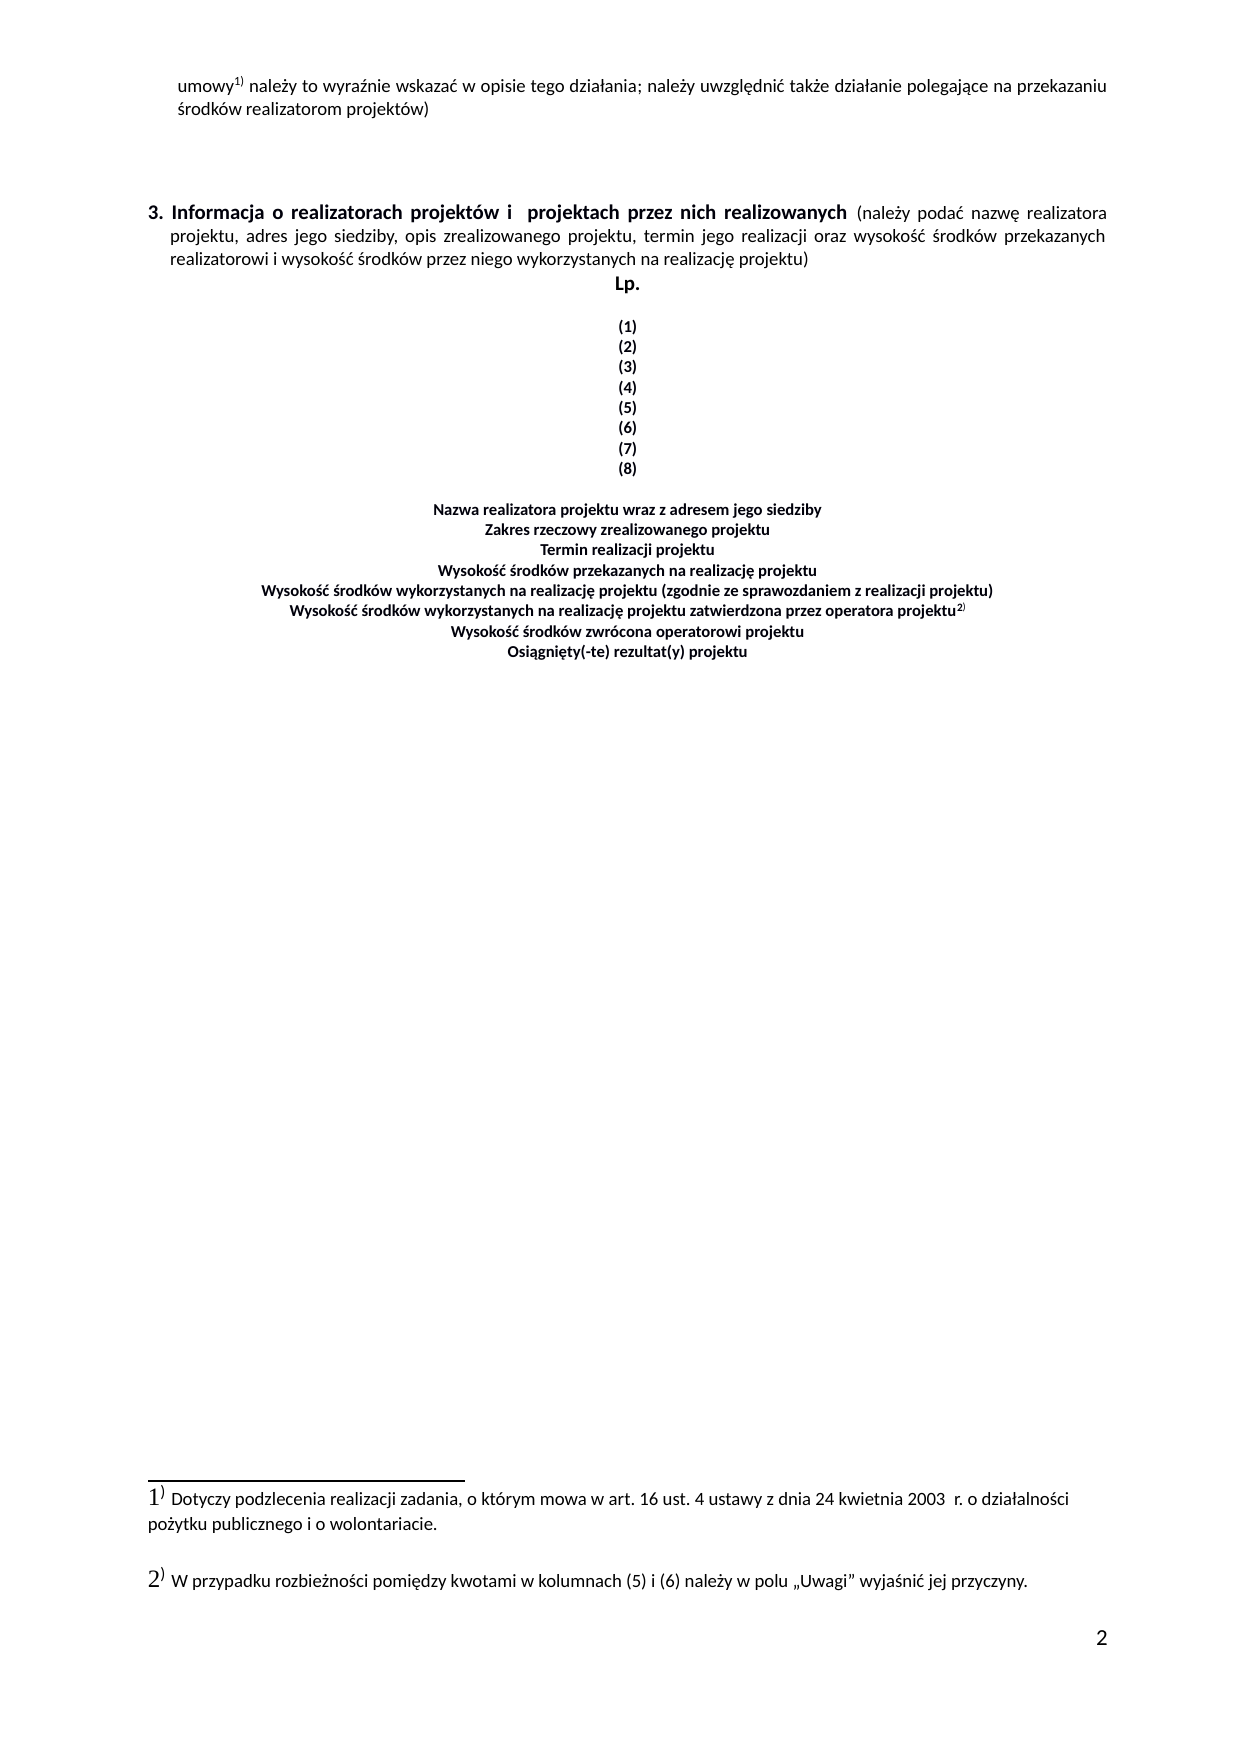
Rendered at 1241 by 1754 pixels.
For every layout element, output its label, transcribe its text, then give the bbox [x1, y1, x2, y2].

text (8) [148, 458, 1107, 479]
text ) W przypadku rozbieżności pomiędzy kwotami w kolumnach (5) i (6) należy w polu „Uwagi” wyjaśnić jej przyczyny. [148, 1563, 1107, 1623]
text Wysokość środków przekazanych na realizację projektu [148, 560, 1107, 580]
text (7) [148, 438, 1107, 458]
text Wysokość środków wykorzystanych na realizację projektu (zgodnie ze sprawozdaniem z realizacji projektu) [148, 580, 1107, 601]
text Zakres rzeczowy zrealizowanego projektu [148, 519, 1107, 539]
text Wysokość środków wykorzystanych na realizację projektu zatwierdzona przez operatora projektu) [148, 601, 1107, 621]
text (6) [148, 418, 1107, 438]
text (1) [148, 316, 1107, 336]
text Nazwa realizatora projektu wraz z adresem jego siedziby [148, 499, 1107, 519]
text Osiągnięty(-te) rezultat(y) projektu [148, 641, 1107, 661]
text Wysokość środków zwrócona operatorowi projektu [148, 621, 1107, 641]
text (2) [148, 336, 1107, 357]
text ) Dotyczy podzlecenia realizacji zadania, o którym mowa w art. 16 ust. 4 ustawy z dnia 24 kwietnia 2003 r. o działalności pożytku publicznego i o wolontariacie. [148, 1481, 1107, 1563]
text 3. Informacja o realizatorach projektów i projektach przez nich realizowanych (należy podać nazwę realizatora projektu, adres jego siedziby, opis zrealizowanego projektu, termin jego realizacji oraz wysokość środków przekazanych realizatorowi i wysokość środków przez niego wykorzystanych na realizację projektu) [148, 199, 1107, 270]
text (4) [148, 377, 1107, 397]
text (3) [148, 357, 1107, 377]
text Lp. [148, 270, 1107, 296]
text (5) [148, 397, 1107, 418]
text Termin realizacji projektu [148, 539, 1107, 560]
text 2. Szczegółowy opis wykonania poszczególnych działań (opis powinien zawierać szczegółową informację o zrealizowanych działaniach zgodnie z umową, z uwzględnieniem stopnia oraz skali ich wykonania, a także wyjaśnić ewentualne odstępstwa w ich realizacji; w opisie należy przedstawić również informację o wkładzie osobowym i wkładzie rzeczowym zaangażowanym w realizację działań; w przypadku realizacji działania przez podmiot niebędący stroną umowy) należy to wyraźnie wskazać w opisie tego działania; należy uwzględnić także działanie polegające na przekazaniu środków realizatorom projektów) [148, 74, 1107, 119]
